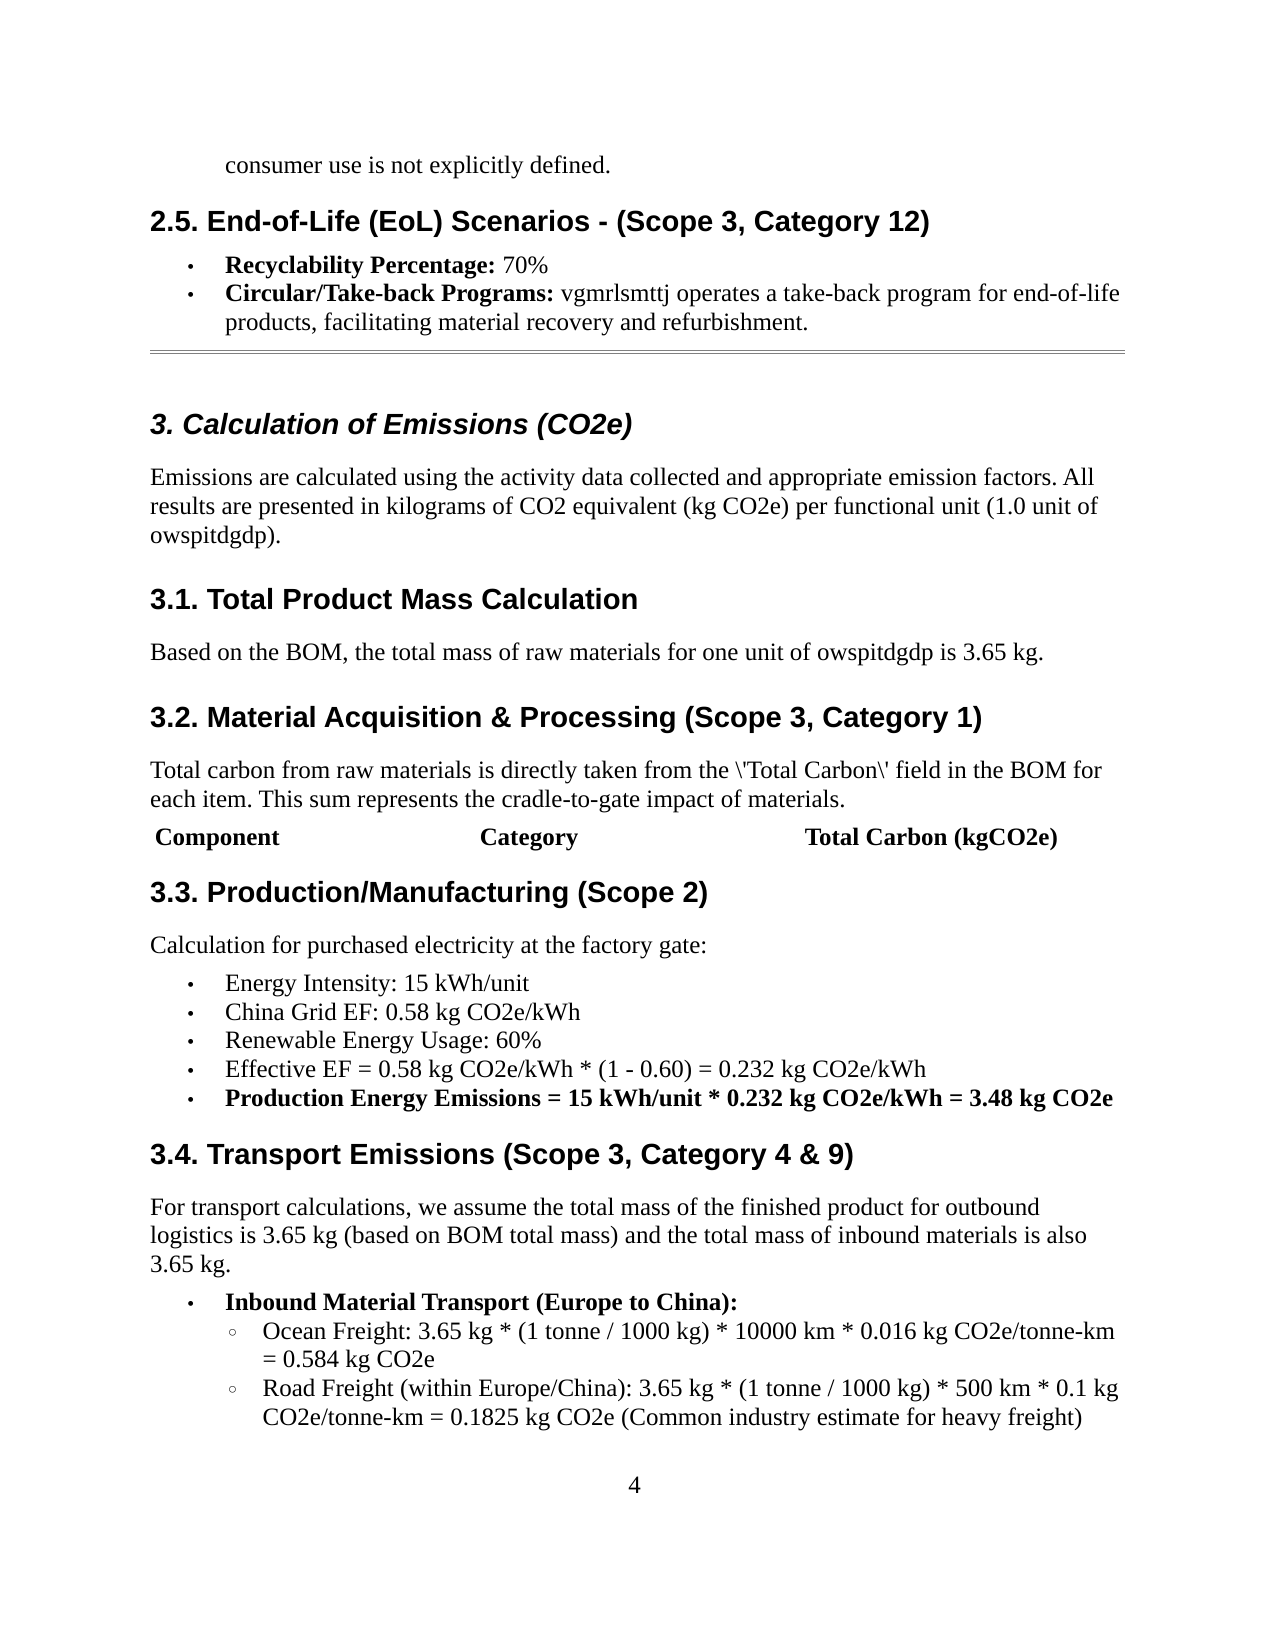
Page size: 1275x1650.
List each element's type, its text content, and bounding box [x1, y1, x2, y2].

subtitle 2.5. End-of-Life (EoL) Scenarios - (Scope 3, Category 12) [150, 204, 1125, 237]
list Production Energy Emissions = 15 kWh/unit * 0.232 kg CO2e/kWh = 3.48 kg CO2e [187, 1083, 1125, 1112]
text Total carbon from raw materials is directly taken from the \'Total Carbon\' field in the BOM for each item. This sum represents the cradle-to-gate impact of materials. [150, 755, 1125, 813]
list Road Freight (within Europe/China): 3.65 kg * (1 tonne / 1000 kg) * 500 km * 0.1 kg CO2e/tonne-km = 0.1825 kg CO2e (Common industry estimate for heavy freight) [225, 1373, 1125, 1431]
table_header Component [150, 822, 475, 850]
subtitle 3.4. Transport Emissions (Scope 3, Category 4 & 9) [150, 1137, 1125, 1170]
subtitle 3. Calculation of Emissions (CO2e) [150, 407, 1125, 441]
subtitle 3.2. Material Acquisition & Processing (Scope 3, Category 1) [150, 700, 1125, 734]
list Circular/Take-back Programs: vgmrlsmttj operates a take-back program for end-of-life products, facilitating material recovery and refurbishment. [187, 278, 1125, 336]
text For transport calculations, we assume the total mass of the finished product for outbound logistics is 3.65 kg (based on BOM total mass) and the total mass of inbound materials is also 3.65 kg. [150, 1192, 1125, 1278]
list consumer use is not explicitly defined. [187, 150, 1125, 179]
table_header Total Carbon (kgCO2e) [800, 822, 1125, 850]
subtitle 3.3. Production/Manufacturing (Scope 2) [150, 875, 1125, 909]
table_header Category [475, 822, 800, 850]
list Ocean Freight: 3.65 kg * (1 tonne / 1000 kg) * 10000 km * 0.016 kg CO2e/tonne-km = 0.584 kg CO2e [225, 1316, 1125, 1373]
list Effective EF = 0.58 kg CO2e/kWh * (1 - 0.60) = 0.232 kg CO2e/kWh [187, 1054, 1125, 1083]
list Recyclability Percentage: 70% [187, 250, 1125, 278]
list China Grid EF: 0.58 kg CO2e/kWh [187, 997, 1125, 1026]
list Inbound Material Transport (Europe to China): [187, 1287, 1125, 1316]
list Energy Intensity: 15 kWh/unit [187, 968, 1125, 997]
text Calculation for purchased electricity at the factory gate: [150, 930, 1125, 959]
text Based on the BOM, the total mass of raw materials for one unit of owspitdgdp is 3.65 kg. [150, 637, 1125, 666]
list Renewable Energy Usage: 60% [187, 1026, 1125, 1054]
text Emissions are calculated using the activity data collected and appropriate emission factors. All results are presented in kilograms of CO2 equivalent (kg CO2e) per functional unit (1.0 unit of owspitdgdp). [150, 462, 1125, 548]
subtitle 3.1. Total Product Mass Calculation [150, 582, 1125, 616]
